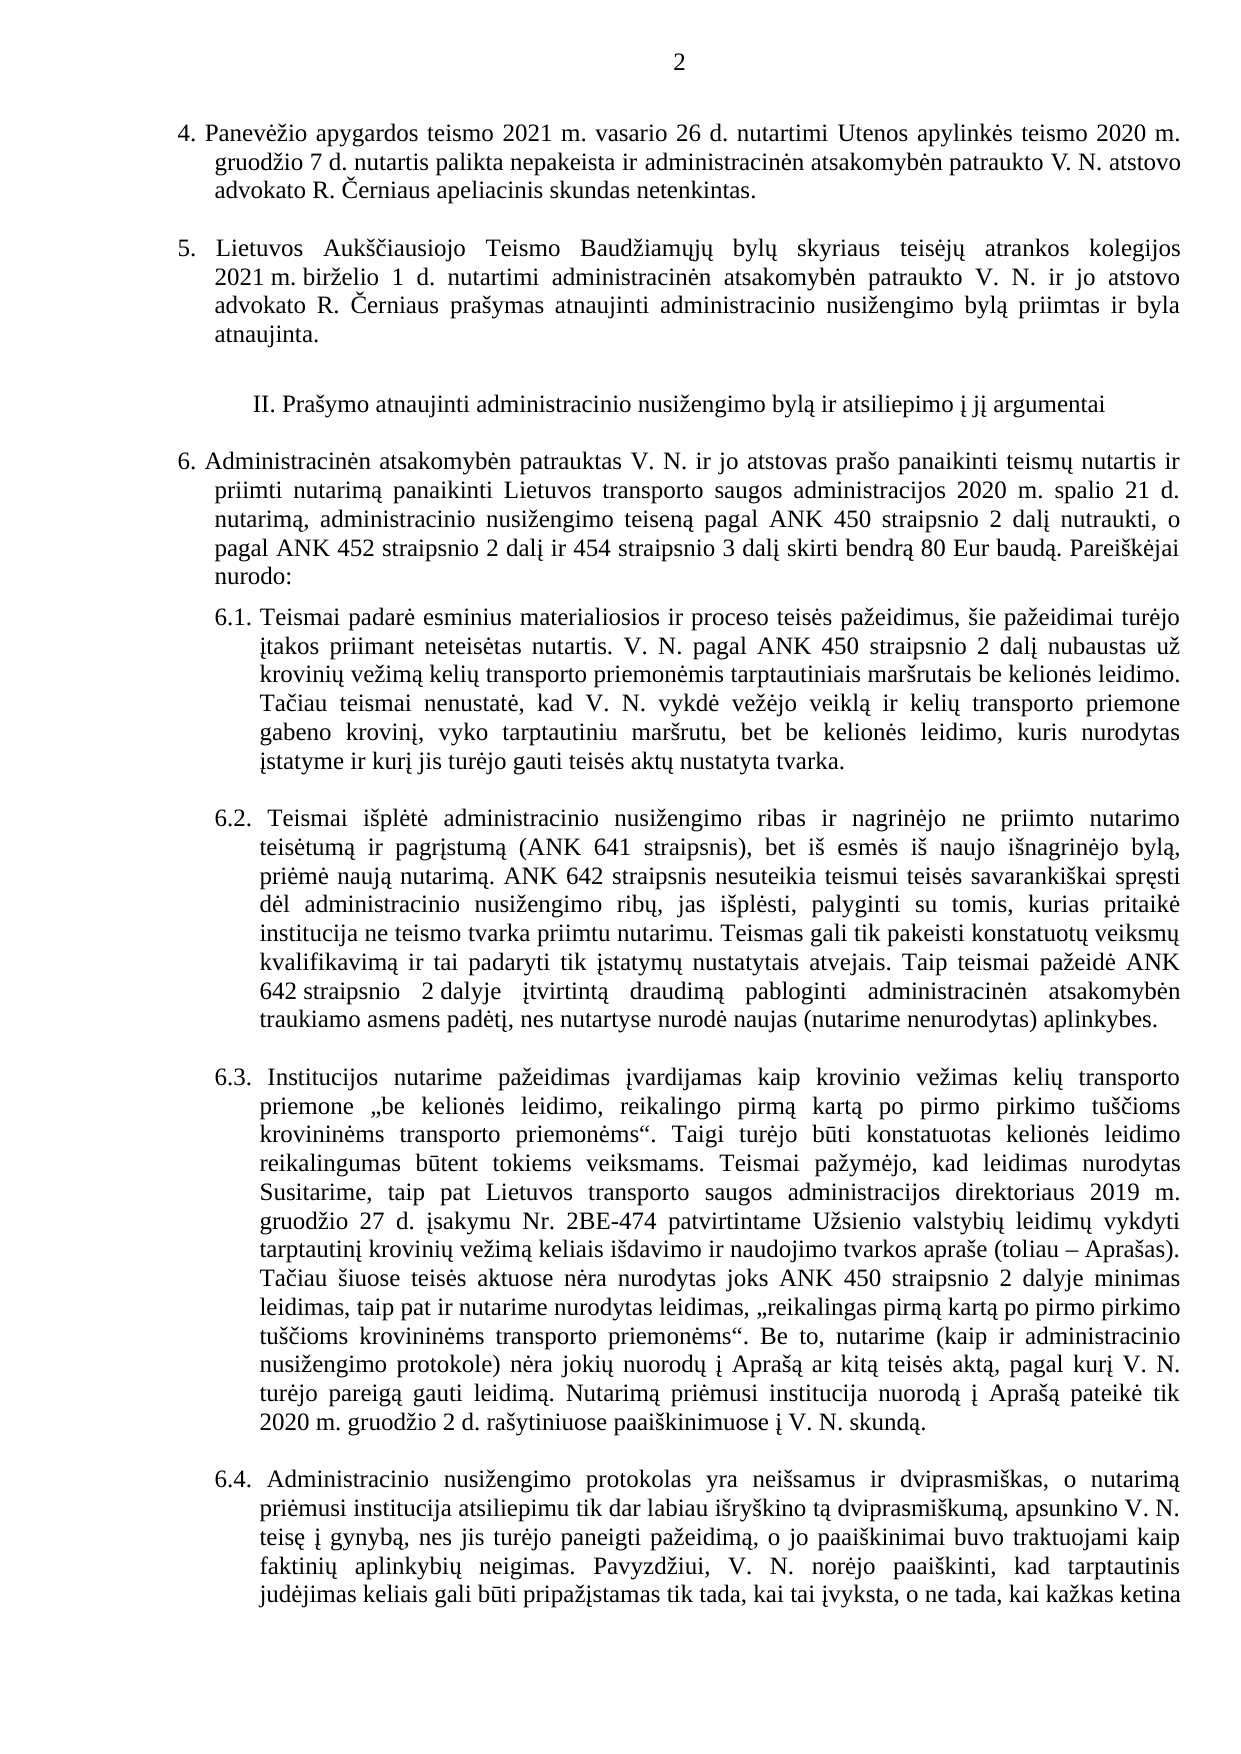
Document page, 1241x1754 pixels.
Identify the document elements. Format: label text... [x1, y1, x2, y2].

text 6.2. Teismai išplėtė administracinio nusižengimo ribas ir nagrinėjo ne priimto nutarimo teisėtumą ir pagrįstumą (ANK 641 straipsnis), bet iš esmės iš naujo išnagrinėjo bylą, priėmė naują nutarimą. ANK 642 straipsnis nesuteikia teismui teisės savarankiškai spręsti dėl administracinio nusižengimo ribų, jas išplėsti, palyginti su tomis, kurias pritaikė institucija ne teismo tvarka priimtu nutarimu. Teismas gali tik pakeisti konstatuotų veiksmų kvalifikavimą ir tai padaryti tik įstatymų nustatytais atvejais. Taip teismai pažeidė ANK 642 straipsnio 2 dalyje įtvirtintą draudimą pabloginti administracinėn atsakomybėn traukiamo asmens padėtį, nes nutartyse nurodė naujas (nutarime nenurodytas) aplinkybes. [214, 803, 1181, 1033]
text 6. Administracinėn atsakomybėn patrauktas V. N. ir jo atstovas prašo panaikinti teismų nutartis ir priimti nutarimą panaikinti Lietuvos transporto saugos administracijos 2020 m. spalio 21 d. nutarimą, administracinio nusižengimo teiseną pagal ANK 450 straipsnio 2 dalį nutraukti, o pagal ANK 452 straipsnio 2 dalį ir 454 straipsnio 3 dalį skirti bendrą 80 Eur baudą. Pareiškėjai nurodo: [177, 446, 1181, 590]
text 6.4. Administracinio nusižengimo protokolas yra neišsamus ir dviprasmiškas, o nutarimą priėmusi institucija atsiliepimu tik dar labiau išryškino tą dviprasmiškumą, apsunkino V. N. teisę į gynybą, nes jis turėjo paneigti pažeidimą, o jo paaiškinimai buvo traktuojami kaip faktinių aplinkybių neigimas. Pavyzdžiui, V. N. norėjo paaiškinti, kad tarptautinis judėjimas keliais gali būti pripažįstamas tik tada, kai tai įvyksta, o ne tada, kai kažkas ketina [214, 1464, 1181, 1608]
text II. Prašymo atnaujinti administracinio nusižengimo bylą ir atsiliepimo į jį argumentai [177, 389, 1181, 418]
text 4. Panevėžio apygardos teismo 2021 m. vasario 26 d. nutartimi Utenos apylinkės teismo 2020 m. gruodžio 7 d. nutartis palikta nepakeista ir administracinėn atsakomybėn patraukto V. N. atstovo advokato R. Černiaus apeliacinis skundas netenkintas. [177, 118, 1181, 204]
text 6.3. Institucijos nutarime pažeidimas įvardijamas kaip krovinio vežimas kelių transporto priemone „be kelionės leidimo, reikalingo pirmą kartą po pirmo pirkimo tuščioms krovininėms transporto priemonėms“. Taigi turėjo būti konstatuotas kelionės leidimo reikalingumas būtent tokiems veiksmams. Teismai pažymėjo, kad leidimas nurodytas Susitarime, taip pat Lietuvos transporto saugos administracijos direktoriaus 2019 m. gruodžio 27 d. įsakymu Nr. 2BE-474 patvirtintame Užsienio valstybių leidimų vykdyti tarptautinį krovinių vežimą keliais išdavimo ir naudojimo tvarkos apraše (toliau – Aprašas). Tačiau šiuose teisės aktuose nėra nurodytas joks ANK 450 straipsnio 2 dalyje minimas leidimas, taip pat ir nutarime nurodytas leidimas, „reikalingas pirmą kartą po pirmo pirkimo tuščioms krovininėms transporto priemonėms“. Be to, nutarime (kaip ir administracinio nusižengimo protokole) nėra jokių nuorodų į Aprašą ar kitą teisės aktą, pagal kurį V. N. turėjo pareigą gauti leidimą. Nutarimą priėmusi institucija nuorodą į Aprašą pateikė tik 2020 m. gruodžio 2 d. rašytiniuose paaiškinimuose į V. N. skundą. [214, 1062, 1181, 1436]
text 6.1. Teismai padarė esminius materialiosios ir proceso teisės pažeidimus, šie pažeidimai turėjo įtakos priimant neteisėtas nutartis. V. N. pagal ANK 450 straipsnio 2 dalį nubaustas už krovinių vežimą kelių transporto priemonėmis tarptautiniais maršrutais be kelionės leidimo. Tačiau teismai nenustatė, kad V. N. vykdė vežėjo veiklą ir kelių transporto priemone gabeno krovinį, vyko tarptautiniu maršrutu, bet be kelionės leidimo, kuris nurodytas įstatyme ir kurį jis turėjo gauti teisės aktų nustatyta tvarka. [214, 602, 1181, 774]
text 5. Lietuvos Aukščiausiojo Teismo Baudžiamųjų bylų skyriaus teisėjų atrankos kolegijos 2021 m. birželio 1 d. nutartimi administracinėn atsakomybėn patraukto V. N. ir jo atstovo advokato R. Černiaus prašymas atnaujinti administracinio nusižengimo bylą priimtas ir byla atnaujinta. [177, 233, 1181, 348]
